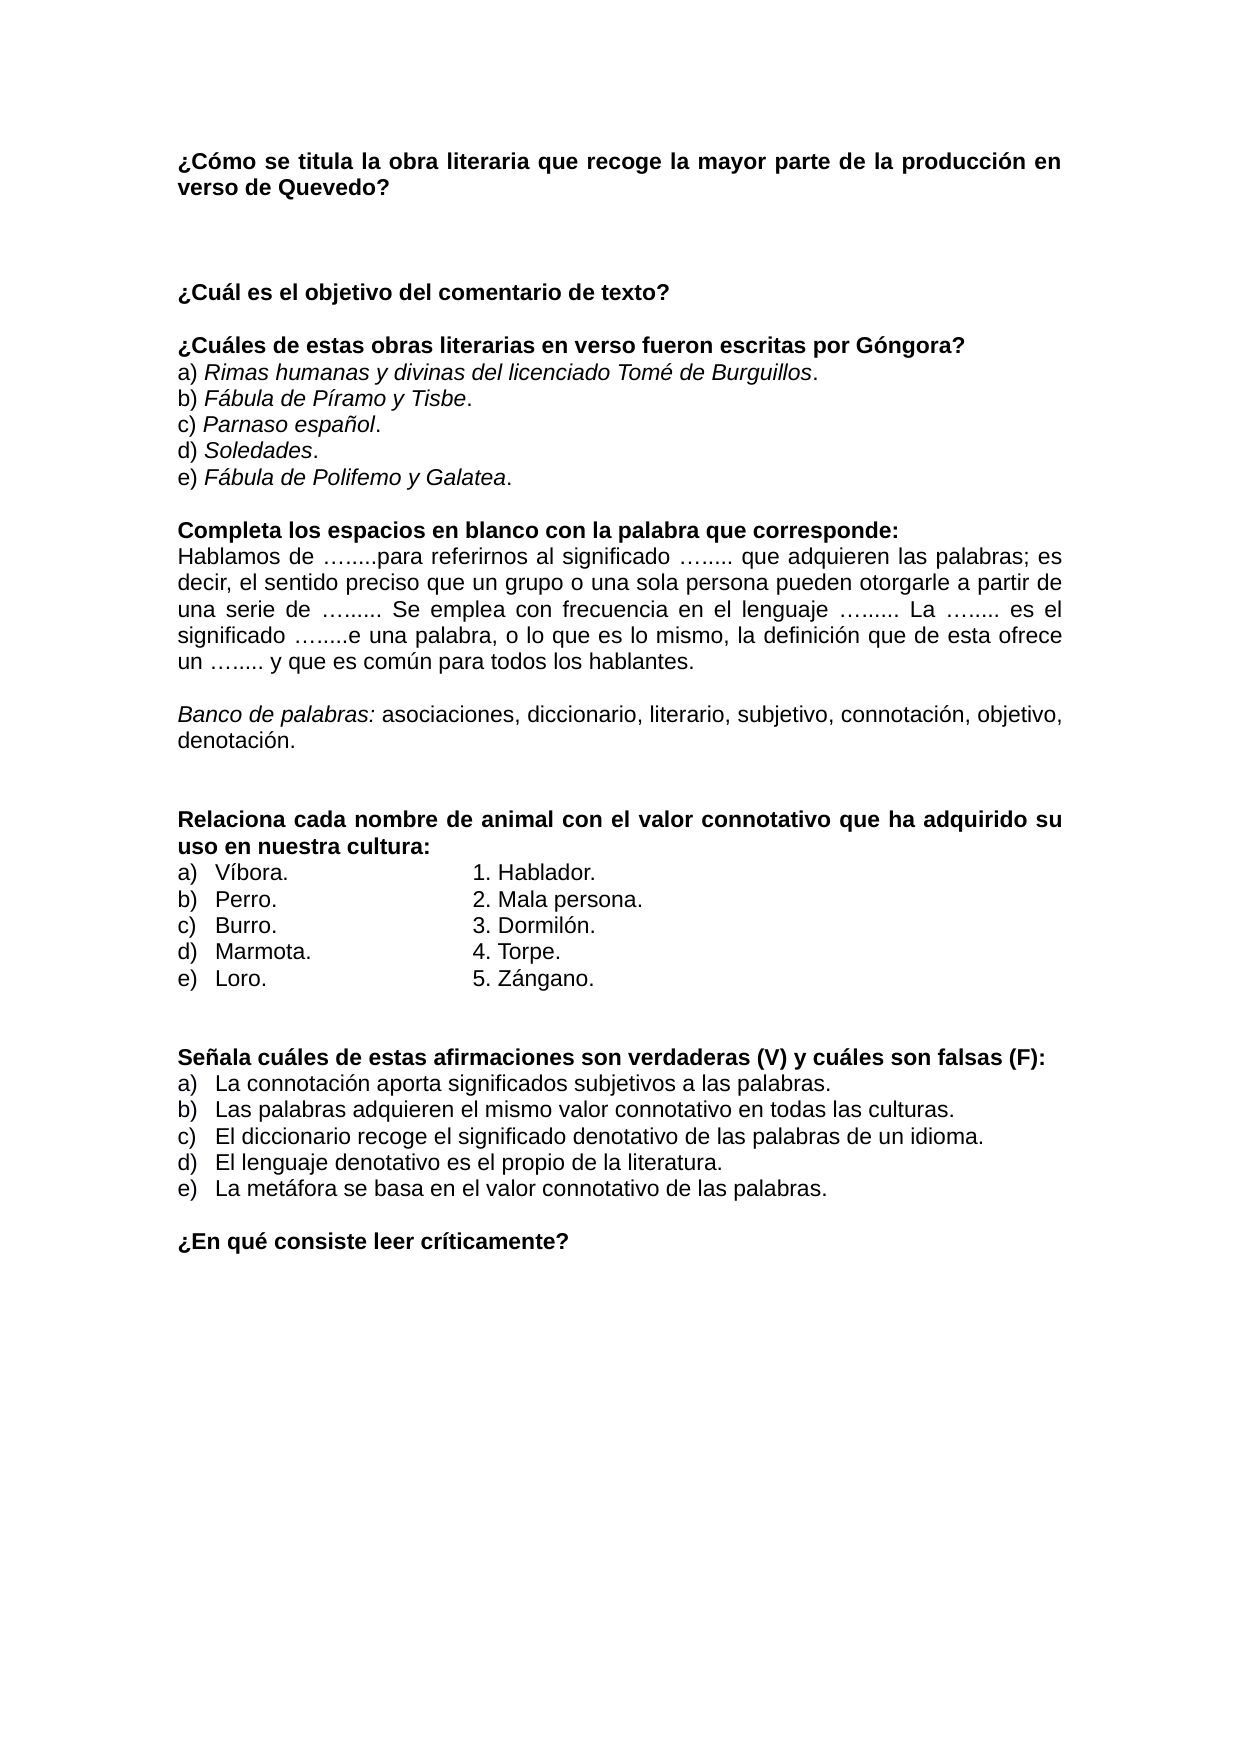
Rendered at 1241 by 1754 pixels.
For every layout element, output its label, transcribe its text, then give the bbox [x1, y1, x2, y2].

list La connotación aporta significados subjetivos a las palabras. [177, 1070, 1063, 1096]
list El lenguaje denotativo es el propio de la literatura. [177, 1149, 1063, 1175]
list Perro. 2. Mala persona. [177, 886, 1063, 912]
list a) Rimas humanas y divinas del licenciado Tomé de Burguillos. [177, 358, 1063, 385]
list Las palabras adquieren el mismo valor connotativo en todas las culturas. [177, 1096, 1063, 1123]
list Víbora. 1. Hablador. [177, 859, 1063, 886]
list Marmota. 4. Torpe. [177, 938, 1063, 964]
text Completa los espacios en blanco con la palabra que corresponde: [177, 517, 1063, 543]
list d) Soledades. [177, 437, 1063, 464]
list Loro. 5. Zángano. [177, 964, 1063, 991]
list c) Parnaso español. [177, 411, 1063, 437]
text Hablamos de ….....para referirnos al significado …..... que adquieren las palabras; es decir, el sentido preciso que un grupo o una sola persona pueden otorgarle a partir de una serie de …...... Se emplea con frecuencia en el lenguaje …...... La …..... es el significado ….....e una palabra, o lo que es lo mismo, la definición que de esta ofrece un …..... y que es común para todos los hablantes. [177, 543, 1063, 675]
text Señala cuáles de estas afirmaciones son verdaderas (V) y cuáles son falsas (F): [177, 1044, 1063, 1070]
text ¿Cuál es el objetivo del comentario de texto? [177, 279, 1063, 306]
text ¿En qué consiste leer críticamente? [177, 1228, 1063, 1254]
text ¿Cómo se titula la obra literaria que recoge la mayor parte de la producción en verso de Quevedo? [177, 148, 1063, 200]
text Relaciona cada nombre de animal con el valor connotativo que ha adquirido su uso en nuestra cultura: [177, 806, 1063, 859]
list b) Fábula de Píramo y Tisbe. [177, 385, 1063, 411]
text ¿Cuáles de estas obras literarias en verso fueron escritas por Góngora? [177, 332, 1063, 358]
list e) Fábula de Polifemo y Galatea. [177, 464, 1063, 490]
list La metáfora se basa en el valor connotativo de las palabras. [177, 1175, 1063, 1202]
text Banco de palabras: asociaciones, diccionario, literario, subjetivo, connotación, objetivo, denotación. [177, 701, 1063, 754]
list Burro. 3. Dormilón. [177, 912, 1063, 938]
list El diccionario recoge el significado denotativo de las palabras de un idioma. [177, 1123, 1063, 1149]
